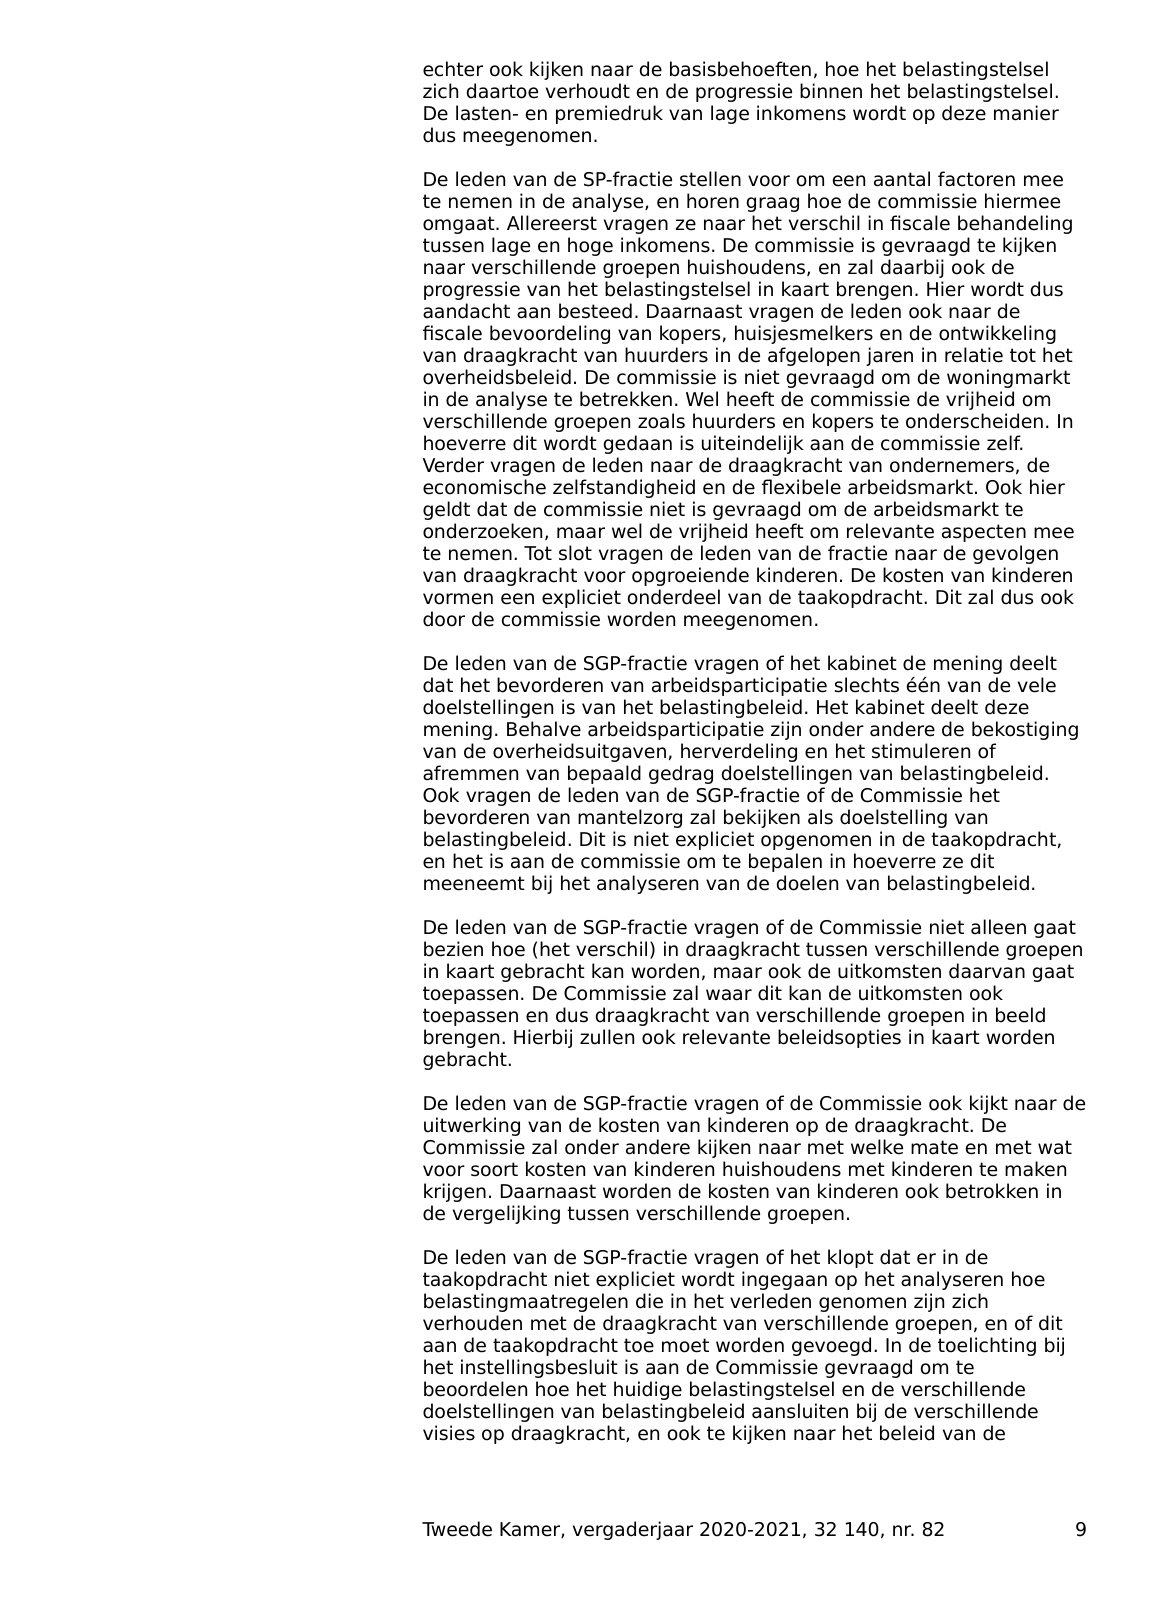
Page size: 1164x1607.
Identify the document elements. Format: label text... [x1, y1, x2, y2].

text De leden van de SGP-fractie vragen of het kabinet de mening deelt dat het bevorderen van arbeidsparticipatie slechts één van de vele doelstellingen is van het belastingbeleid. Het kabinet deelt deze mening. Behalve arbeidsparticipatie zijn onder andere de bekostiging van de overheidsuitgaven, herverdeling en het stimuleren of afremmen van bepaald gedrag doelstellingen van belastingbeleid. Ook vragen de leden van de SGP-fractie of de Commissie het bevorderen van mantelzorg zal bekijken als doelstelling van belastingbeleid. Dit is niet expliciet opgenomen in de taakopdracht, en het is aan de commissie om te bepalen in hoeverre ze dit meeneemt bij het analyseren van de doelen van belastingbeleid. [422, 653, 1087, 895]
text De leden van de SGP-fractie vragen of de Commissie ook kijkt naar de uitwerking van de kosten van kinderen op de draagkracht. De Commissie zal onder andere kijken naar met welke mate en met wat voor soort kosten van kinderen huishoudens met kinderen te maken krijgen. Daarnaast worden de kosten van kinderen ook betrokken in de vergelijking tussen verschillende groepen. [422, 1093, 1087, 1225]
text echter ook kijken naar de basisbehoeften, hoe het belastingstelsel zich daartoe verhoudt en de progressie binnen het belastingstelsel. De lasten- en premiedruk van lage inkomens wordt op deze manier dus meegenomen. [422, 59, 1087, 147]
text De leden van de SGP-fractie vragen of het klopt dat er in de taakopdracht niet expliciet wordt ingegaan op het analyseren hoe belastingmaatregelen die in het verleden genomen zijn zich verhouden met de draagkracht van verschillende groepen, en of dit aan de taakopdracht toe moet worden gevoegd. In de toelichting bij het instellingsbesluit is aan de Commissie gevraagd om te beoordelen hoe het huidige belastingstelsel en de verschillende doelstellingen van belastingbeleid aansluiten bij de verschillende visies op draagkracht, en ook te kijken naar het beleid van de [422, 1247, 1087, 1445]
text De leden van de SP-fractie stellen voor om een aantal factoren mee te nemen in de analyse, en horen graag hoe de commissie hiermee omgaat. Allereerst vragen ze naar het verschil in fiscale behandeling tussen lage en hoge inkomens. De commissie is gevraagd te kijken naar verschillende groepen huishoudens, en zal daarbij ook de progressie van het belastingstelsel in kaart brengen. Hier wordt dus aandacht aan besteed. Daarnaast vragen de leden ook naar de fiscale bevoordeling van kopers, huisjesmelkers en de ontwikkeling van draagkracht van huurders in de afgelopen jaren in relatie tot het overheidsbeleid. De commissie is niet gevraagd om de woningmarkt in de analyse te betrekken. Wel heeft de commissie de vrijheid om verschillende groepen zoals huurders en kopers te onderscheiden. In hoeverre dit wordt gedaan is uiteindelijk aan de commissie zelf. Verder vragen de leden naar de draagkracht van ondernemers, de economische zelfstandigheid en de flexibele arbeidsmarkt. Ook hier geldt dat de commissie niet is gevraagd om de arbeidsmarkt te onderzoeken, maar wel de vrijheid heeft om relevante aspecten mee te nemen. Tot slot vragen de leden van de fractie naar de gevolgen van draagkracht voor opgroeiende kinderen. De kosten van kinderen vormen een expliciet onderdeel van de taakopdracht. Dit zal dus ook door de commissie worden meegenomen. [422, 169, 1087, 631]
text De leden van de SGP-fractie vragen of de Commissie niet alleen gaat bezien hoe (het verschil) in draagkracht tussen verschillende groepen in kaart gebracht kan worden, maar ook de uitkomsten daarvan gaat toepassen. De Commissie zal waar dit kan de uitkomsten ook toepassen en dus draagkracht van verschillende groepen in beeld brengen. Hierbij zullen ook relevante beleidsopties in kaart worden gebracht. [422, 917, 1087, 1071]
